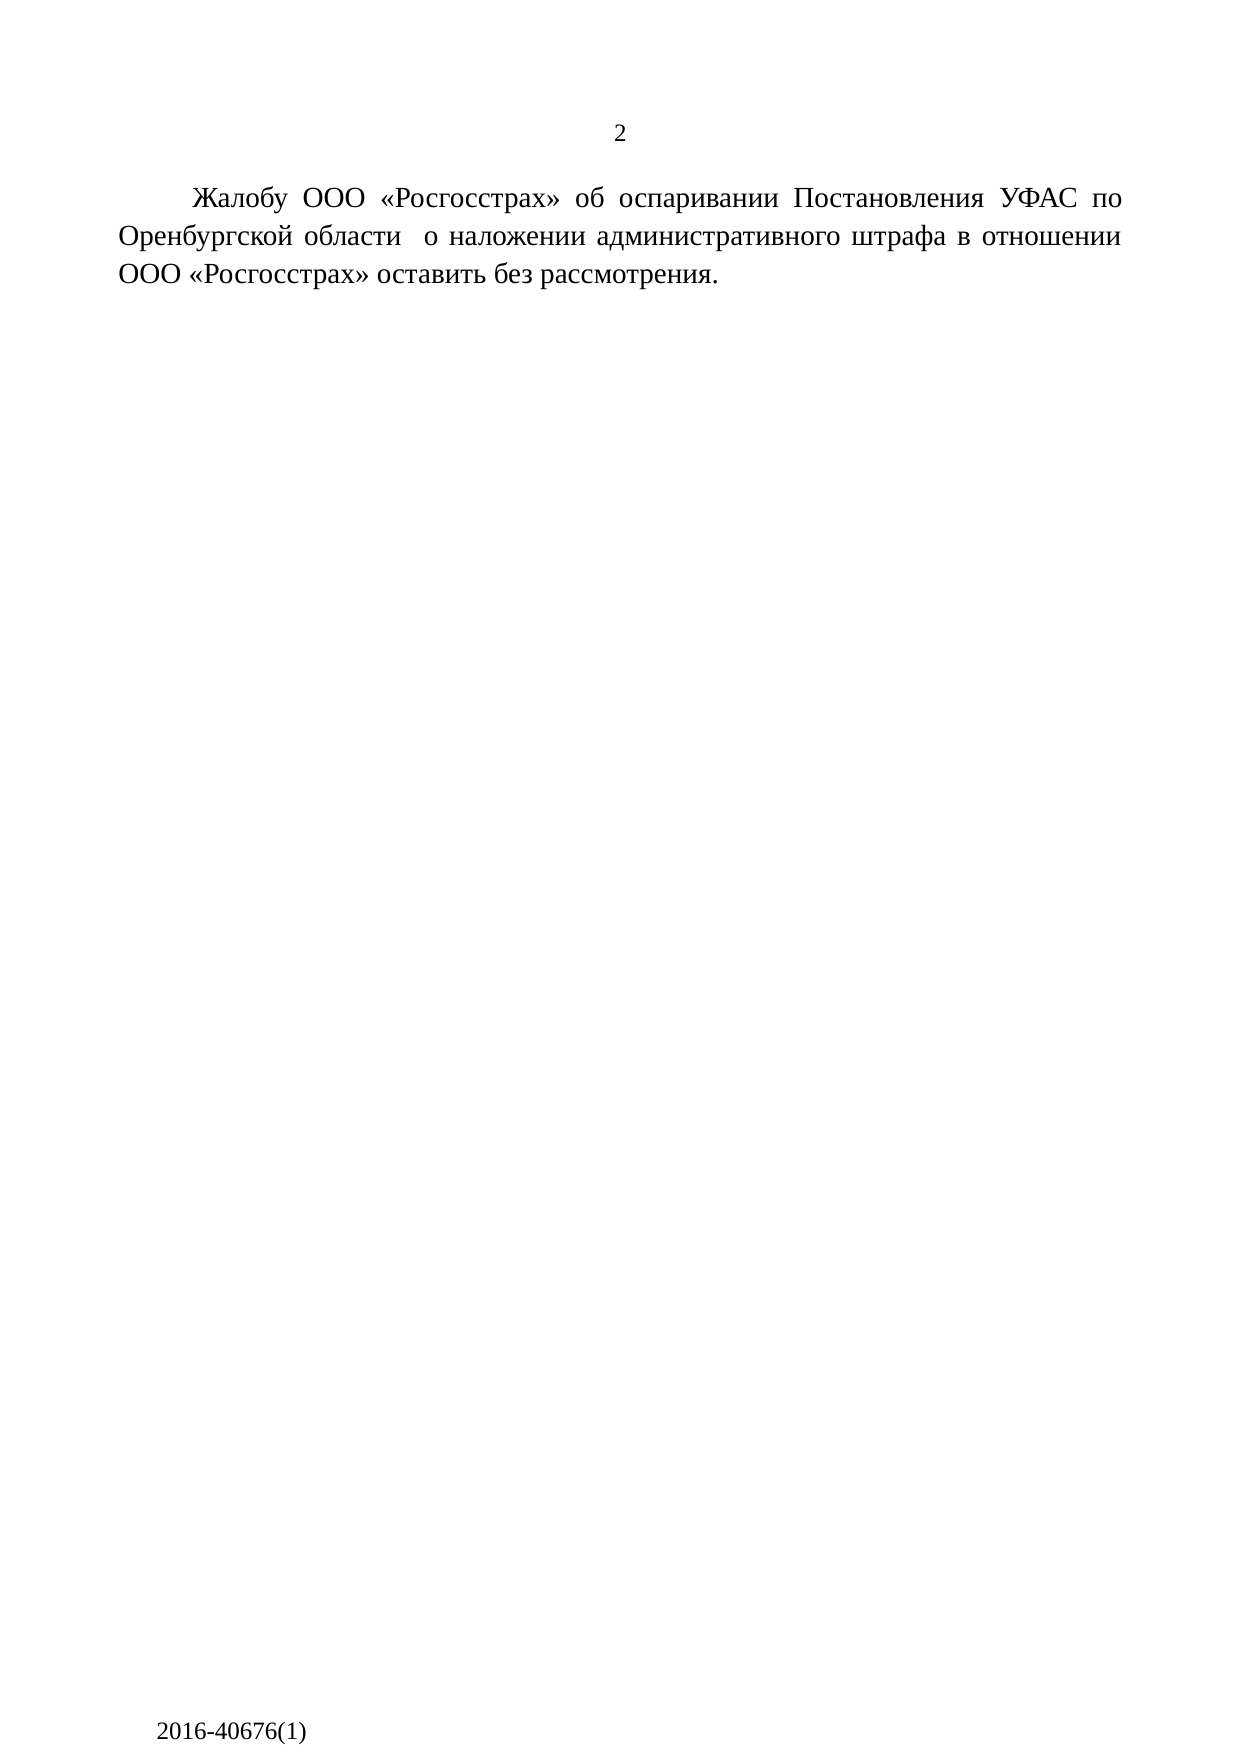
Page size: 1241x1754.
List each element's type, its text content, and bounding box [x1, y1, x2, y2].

text Жалобу ООО «Росгосстрах» об оспаривании Постановления УФАС по Оренбургской области о наложении административного штрафа в отношении ООО «Росгосстрах» оставить без рассмотрения. [118, 176, 1122, 290]
